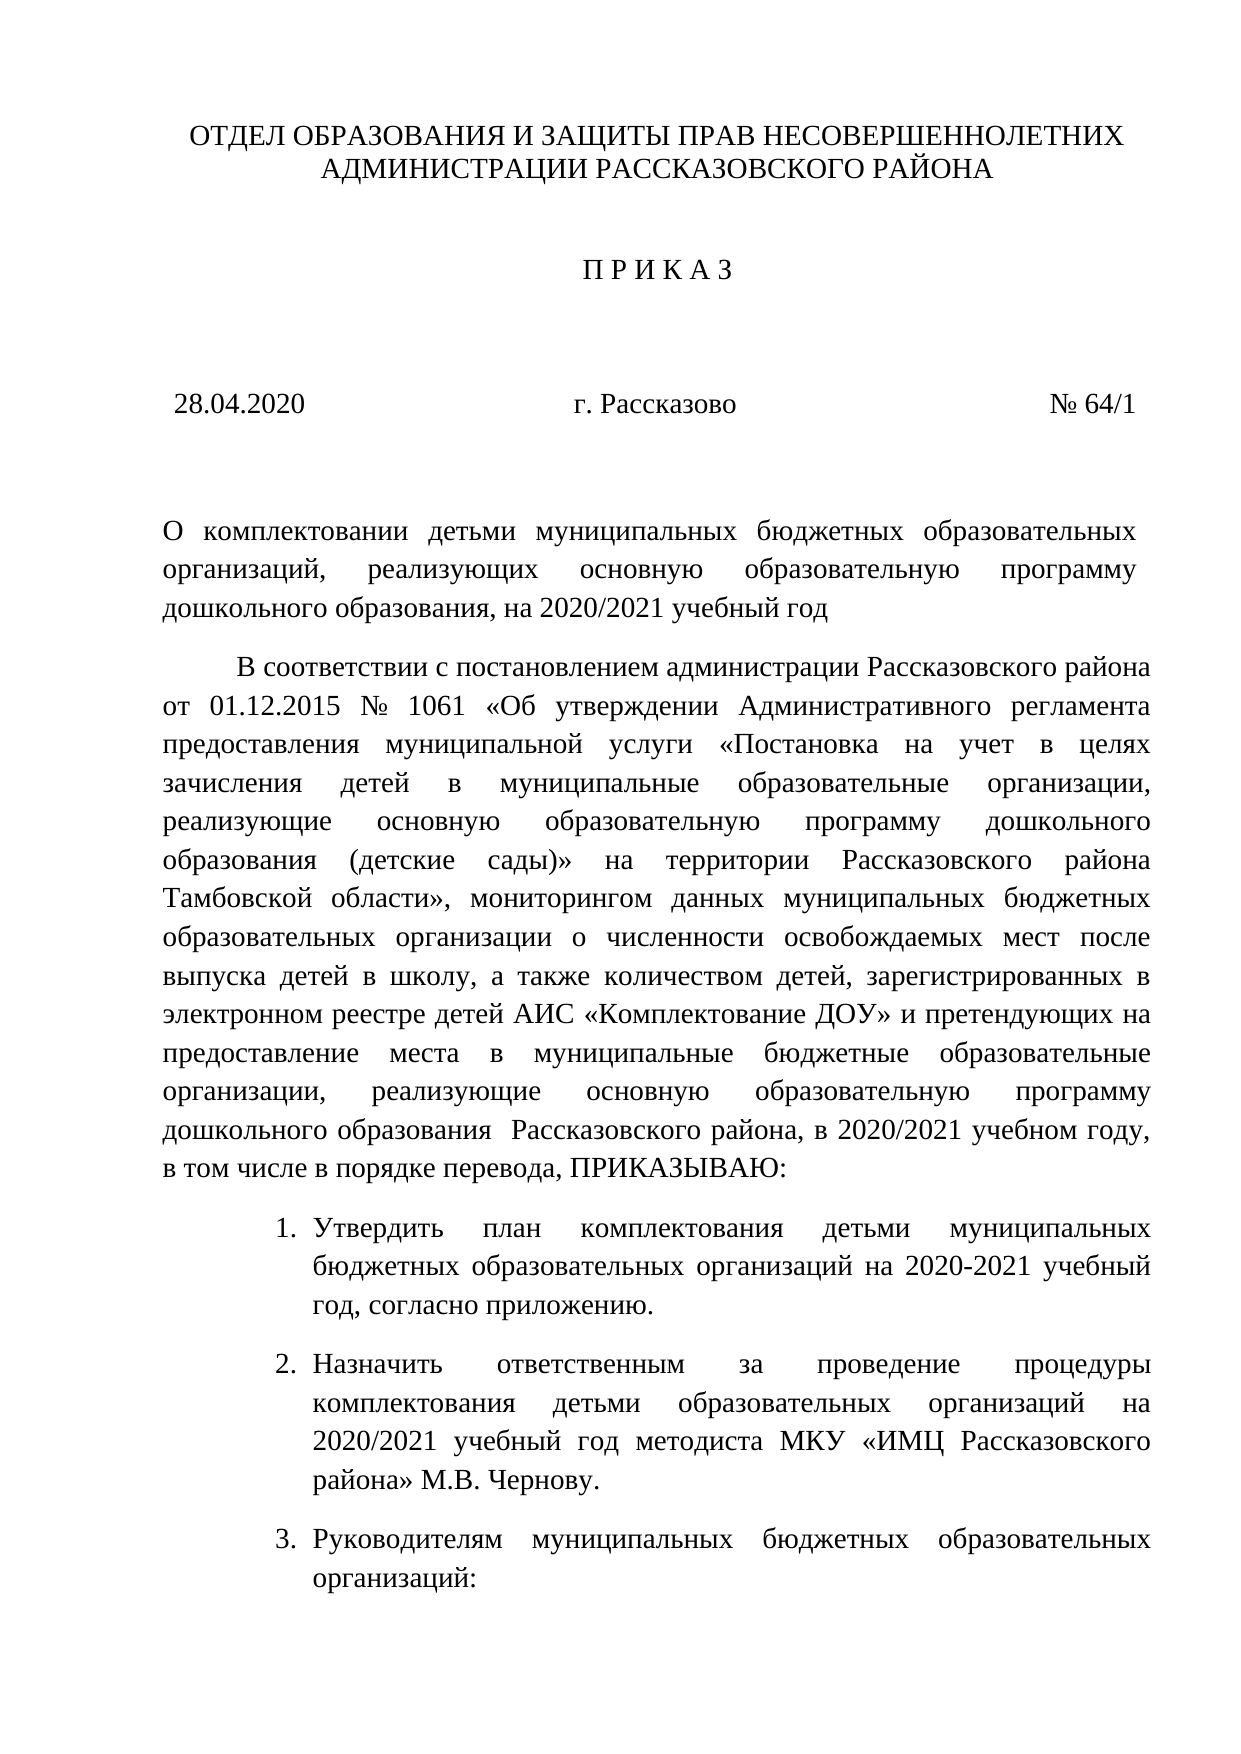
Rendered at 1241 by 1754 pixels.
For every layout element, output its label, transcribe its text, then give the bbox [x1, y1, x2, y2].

table_header № 64/1 [819, 386, 1147, 420]
text АДМИНИСТРАЦИИ РАССКАЗОВСКОГО РАЙОНА [162, 152, 1152, 185]
list Назначить ответственным за проведение процедуры комплектования детьми образовательных организаций на 2020/2021 учебный год методиста МКУ «ИМЦ Рассказовского района» М.В. Чернову. [275, 1346, 1152, 1495]
text О комплектовании детьми муниципальных бюджетных образовательных организаций, реализующих основную образовательную программу дошкольного образования, на 2020/2021 учебный год [162, 513, 1137, 623]
text В соответствии с постановлением администрации Рассказовского района от 01.12.2015 № 1061 «Об утверждении Административного регламента предоставления муниципальной услуги «Постановка на учет в целях зачисления детей в муниципальные образовательные организации, реализующие основную образовательную программу дошкольного образования (детские сады)» на территории Рассказовского района Тамбовской области», мониторингом данных муниципальных бюджетных образовательных организации о численности освобождаемых мест после выпуска детей в школу, а также количеством детей, зарегистрированных в электронном реестре детей АИС «Комплектование ДОУ» и претендующих на предоставление места в муниципальные бюджетные образовательные организации, реализующие основную образовательную программу дошкольного образования Рассказовского района, в 2020/2021 учебном году, в том числе в порядке перевода, ПРИКАЗЫВАЮ: [162, 649, 1152, 1184]
list Руководителям муниципальных бюджетных образовательных организаций: [275, 1521, 1152, 1593]
text ОТДЕЛ ОБРАЗОВАНИЯ И ЗАЩИТЫ ПРАВ НЕСОВЕРШЕННОЛЕТНИХ [162, 118, 1152, 152]
text П Р И К А З [162, 252, 1152, 286]
table_header 28.04.2020 [163, 386, 491, 420]
list Утвердить план комплектования детьми муниципальных бюджетных образовательных организаций на 2020-2021 учебный год, согласно приложению. [275, 1210, 1152, 1320]
table_header г. Рассказово [491, 386, 819, 420]
